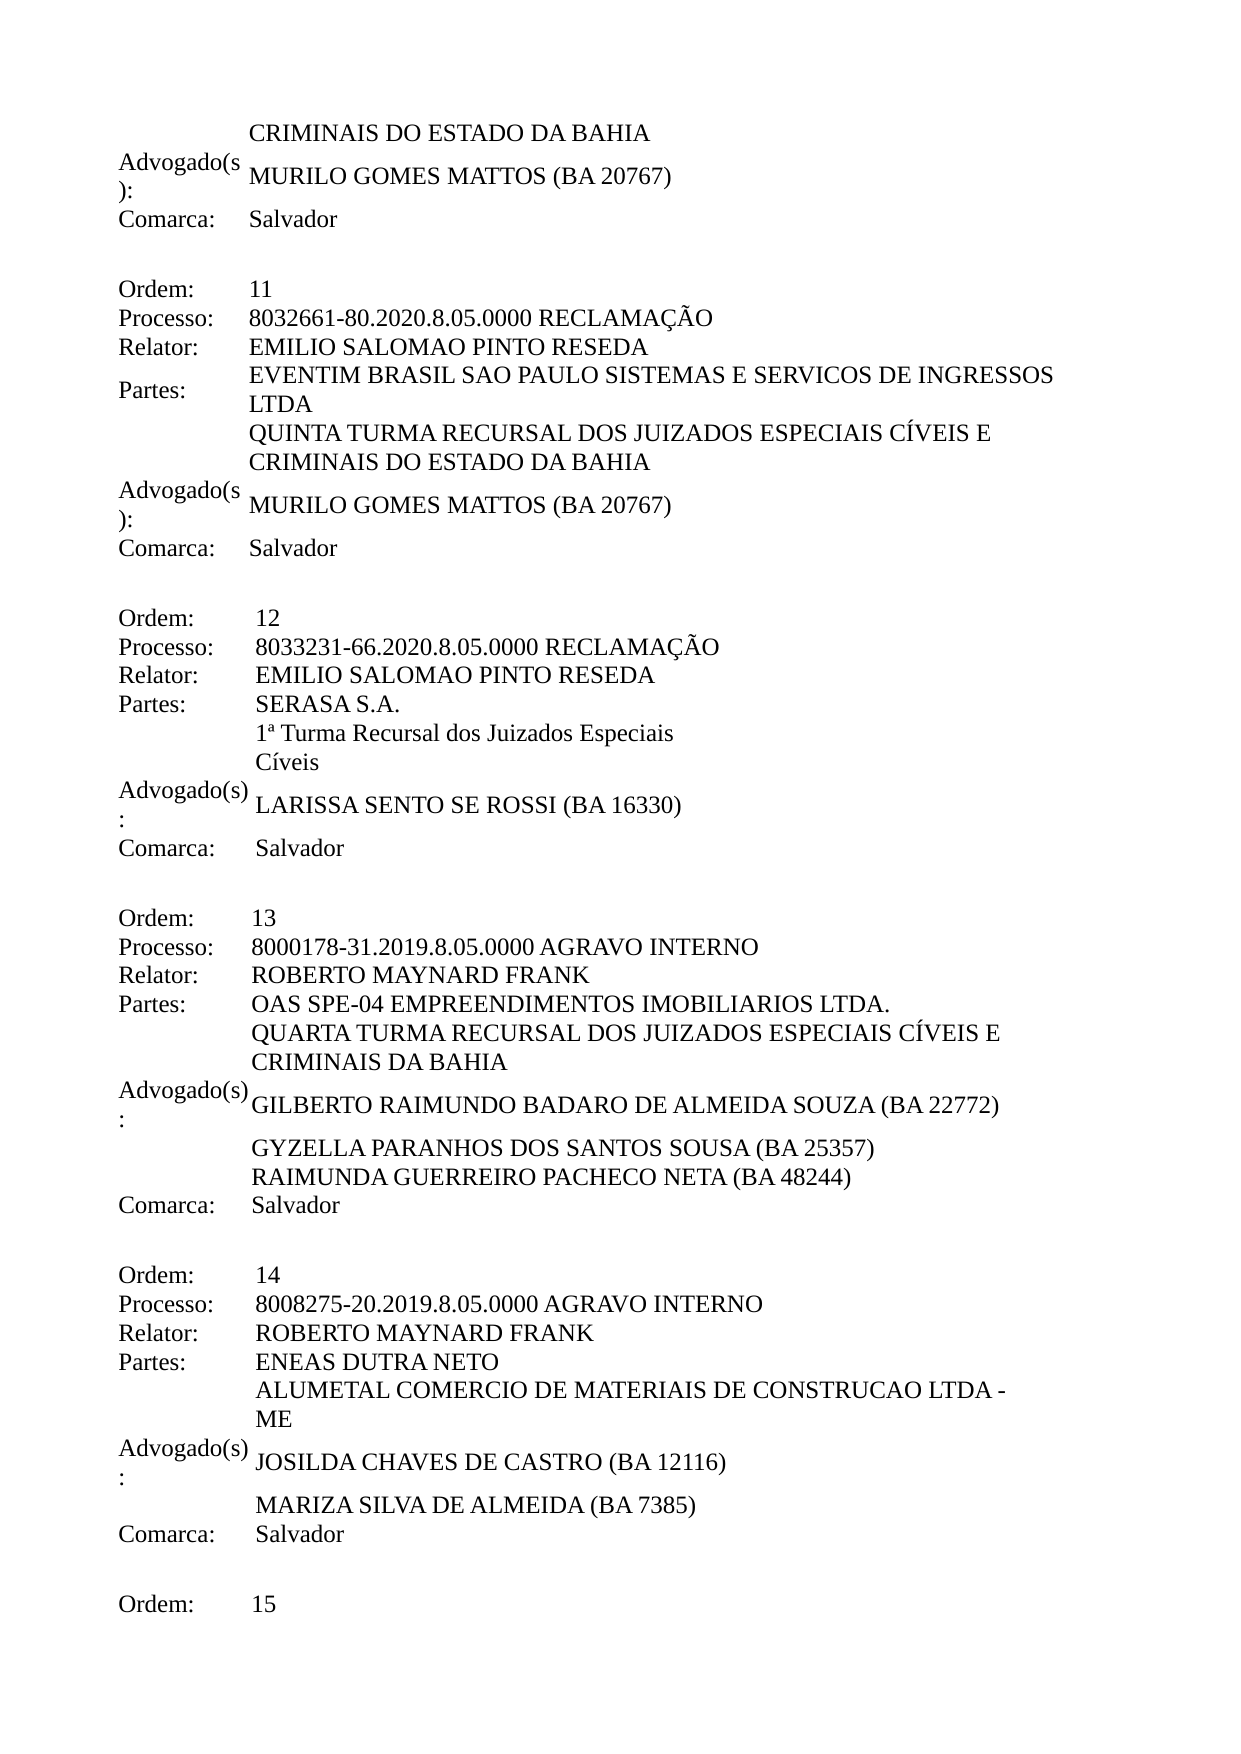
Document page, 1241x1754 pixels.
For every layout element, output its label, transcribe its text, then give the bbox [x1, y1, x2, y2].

table_cell Advogado(s): [118, 476, 248, 533]
table_header Ordem: [118, 603, 255, 632]
table_cell Processo: [118, 1289, 255, 1318]
table_cell ROBERTO MAYNARD FRANK [251, 961, 1122, 989]
table_header Ordem: [118, 1589, 251, 1618]
table_cell JOSILDA CHAVES DE CASTRO (BA 12116) [255, 1433, 1047, 1491]
table_cell EMILIO SALOMAO PINTO RESEDA [255, 661, 742, 689]
table_cell Advogado(s): [118, 147, 248, 204]
table_cell Comarca: [118, 204, 248, 233]
table_cell Advogado(s): [118, 1433, 255, 1491]
table_cell [118, 1018, 251, 1076]
table_header 13 [251, 903, 1122, 932]
table_cell RAIMUNDA GUERREIRO PACHECO NETA (BA 48244) [251, 1162, 1122, 1191]
table_cell 8032661-80.2020.8.05.0000 RECLAMAÇÃO [249, 303, 1122, 332]
table_cell [118, 718, 255, 776]
table_cell 8033231-66.2020.8.05.0000 RECLAMAÇÃO [255, 632, 742, 661]
table_cell Relator: [118, 661, 255, 689]
table_cell LARISSA SENTO SE ROSSI (BA 16330) [255, 776, 742, 833]
table_cell Comarca: [118, 1191, 251, 1219]
table_cell [118, 1162, 251, 1191]
table_cell Relator: [118, 961, 251, 989]
table_cell Relator: [118, 1318, 255, 1347]
table_cell ENEAS DUTRA NETO [255, 1347, 1047, 1376]
table_header 11 [249, 274, 1122, 303]
table_cell 8008275-20.2019.8.05.0000 AGRAVO INTERNO [255, 1289, 1047, 1318]
table_header 15 [251, 1589, 1122, 1618]
table_cell Partes: [118, 989, 251, 1018]
table_cell [118, 1133, 251, 1162]
table_header 12 [255, 603, 742, 632]
table_cell EVENTIM BRASIL SAO PAULO SISTEMAS E SERVICOS DE INGRESSOS LTDA [249, 361, 1122, 418]
table_cell Processo: [118, 303, 248, 332]
table_cell [118, 1376, 255, 1433]
table_cell Processo: [118, 932, 251, 961]
table_header Ordem: [118, 1261, 255, 1289]
table_cell SERASA S.A. [255, 689, 742, 718]
table_cell Advogado(s): [118, 1076, 251, 1133]
table_cell Salvador [251, 1191, 1122, 1219]
table_cell Comarca: [118, 833, 255, 862]
table_cell [118, 418, 248, 476]
table_cell Partes: [118, 361, 248, 418]
table_cell Advogado(s): [118, 776, 255, 833]
table_header Ordem: [118, 903, 251, 932]
table_cell Partes: [118, 1347, 255, 1376]
table_cell MARIZA SILVA DE ALMEIDA (BA 7385) [255, 1491, 1047, 1519]
table_header 14 [255, 1261, 1047, 1289]
table_cell QUINTA TURMA RECURSAL DOS JUIZADOS ESPECIAIS CÍVEIS E CRIMINAIS DO ESTADO DA BAHIA [249, 418, 1122, 476]
table_cell QUARTA TURMA RECURSAL DOS JUIZADOS ESPECIAIS CÍVEIS E CRIMINAIS DA BAHIA [251, 1018, 1122, 1076]
table_cell Salvador [255, 833, 742, 862]
table_cell CRIMINAIS DO ESTADO DA BAHIA [249, 118, 1122, 147]
table_cell Comarca: [118, 1519, 255, 1548]
table_cell Salvador [255, 1519, 1047, 1548]
table_cell MURILO GOMES MATTOS (BA 20767) [249, 476, 1122, 533]
table_cell EMILIO SALOMAO PINTO RESEDA [249, 332, 1122, 361]
table_cell MURILO GOMES MATTOS (BA 20767) [249, 147, 1122, 204]
table_cell 8000178-31.2019.8.05.0000 AGRAVO INTERNO [251, 932, 1122, 961]
table_cell 1ª Turma Recursal dos Juizados Especiais Cíveis [255, 718, 742, 776]
table_cell Comarca: [118, 533, 248, 562]
table_cell GYZELLA PARANHOS DOS SANTOS SOUSA (BA 25357) [251, 1133, 1122, 1162]
table_header Ordem: [118, 274, 248, 303]
table_cell Salvador [249, 533, 1122, 562]
table_cell ROBERTO MAYNARD FRANK [255, 1318, 1047, 1347]
table_cell [118, 118, 248, 147]
table_cell Partes: [118, 689, 255, 718]
table_cell ALUMETAL COMERCIO DE MATERIAIS DE CONSTRUCAO LTDA - ME [255, 1376, 1047, 1433]
table_cell OAS SPE-04 EMPREENDIMENTOS IMOBILIARIOS LTDA. [251, 989, 1122, 1018]
table_cell [118, 1491, 255, 1519]
table_cell GILBERTO RAIMUNDO BADARO DE ALMEIDA SOUZA (BA 22772) [251, 1076, 1122, 1133]
table_cell Salvador [249, 204, 1122, 233]
table_cell Processo: [118, 632, 255, 661]
table_cell Relator: [118, 332, 248, 361]
